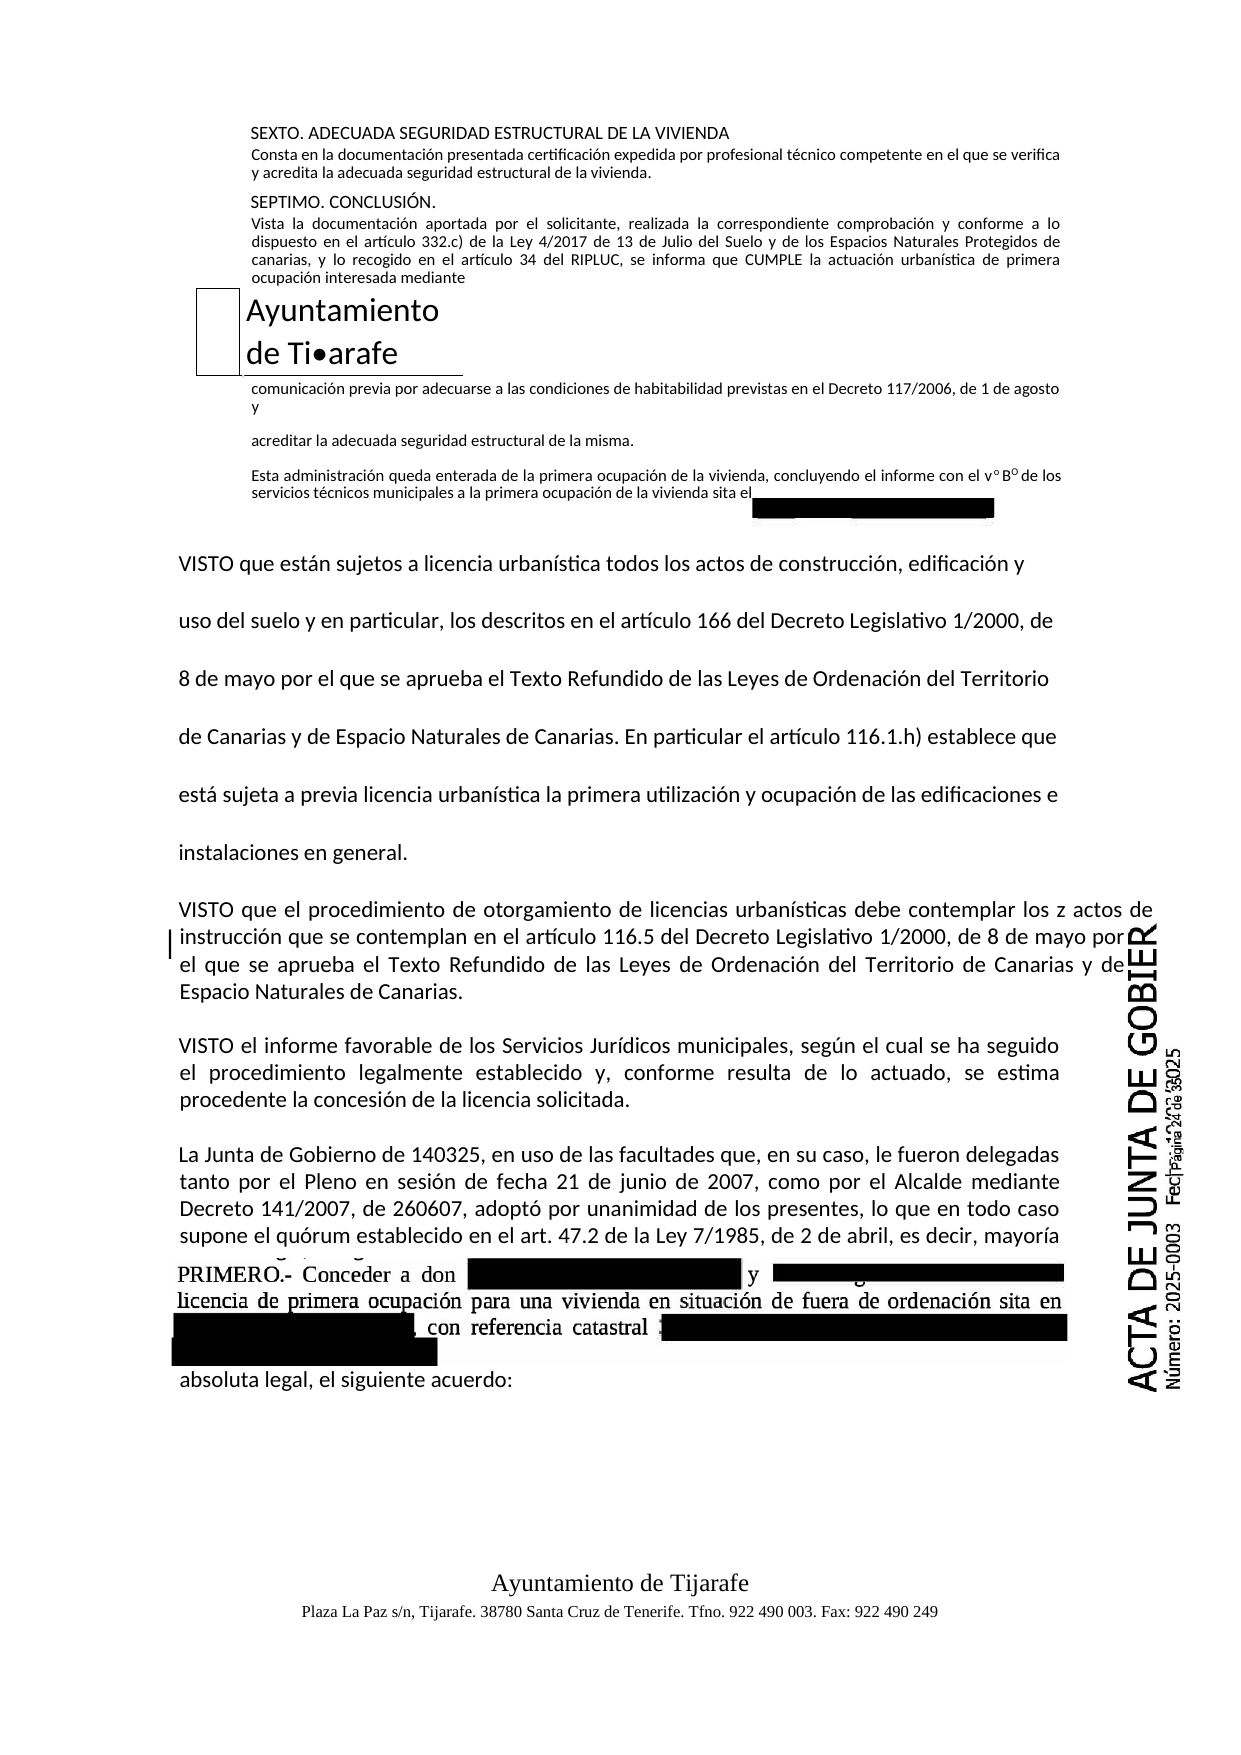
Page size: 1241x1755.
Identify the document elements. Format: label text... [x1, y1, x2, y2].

text Consta en la documentación presentada certificación expedida por profesional técnico competente en el que se verifica y acredita la adecuada seguridad estructural de la vivienda. [251, 146, 1061, 182]
text instalaciones en general. [178, 838, 1061, 866]
text La Junta de Gobierno de 140325, en uso de las facultades que, en su caso, le fueron delegadas tanto por el Pleno en sesión de fecha 21 de junio de 2007, como por el Alcalde mediante Decreto 141/2007, de 260607, adoptó por unanimidad de los presentes, lo que en todo caso supone el quórum establecido en el art. 47.2 de la Ley 7/1985, de 2 de abril, es decir, mayoría [178, 1141, 1061, 1258]
text absoluta legal, el siguiente acuerdo: [178, 1366, 1061, 1393]
text Vista la documentación aportada por el solicitante, realizada la correspondiente comprobación y conforme a lo dispuesto en el artículo 332.c) de la Ley 4/2017 de 13 de Julio del Suelo y de los Espacios Naturales Protegidos de canarias, y lo recogido en el artículo 34 del RIPLUC, se informa que CUMPLE la actuación urbanística de primera ocupación interesada mediante [251, 215, 1061, 288]
table_header Ayuntamiento de Ti•arafe [240, 288, 462, 375]
text 8 de mayo por el que se aprueba el Texto Refundido de las Leyes de Ordenación del Territorio [178, 665, 1061, 692]
text uso del suelo y en particular, los descritos en el artículo 166 del Decreto Legislativo 1/2000, de [178, 607, 1061, 634]
text Esta administración queda enterada de la primera ocupación de la vivienda, concluyendo el informe con el vo BO de los servicios técnicos municipales a la primera ocupación de la vivienda sita el [251, 467, 1061, 526]
text SEPTIMO. CONCLUSIÓN. [250, 190, 1157, 213]
text SEXTO. ADECUADA SEGURIDAD ESTRUCTURAL DE LA VIVIENDA [250, 121, 1157, 144]
text VISTO el informe favorable de los Servicios Jurídicos municipales, según el cual se ha seguido el procedimiento legalmente establecido y, conforme resulta de lo actuado, se estima procedente la concesión de la licencia solicitada. [178, 1032, 1061, 1113]
text acreditar la adecuada seguridad estructural de la misma. [251, 432, 1061, 451]
text VISTO que están sujetos a licencia urbanística todos los actos de construcción, edificación y [178, 549, 1061, 576]
text está sujeta a previa licencia urbanística la primera utilización y ocupación de las edificaciones e [178, 781, 1061, 808]
text comunicación previa por adecuarse a las condiciones de habitabilidad previstas en el Decreto 117/2006, de 1 de agosto y [251, 380, 1061, 416]
table_header [197, 289, 239, 375]
text de Canarias y de Espacio Naturales de Canarias. En particular el artículo 116.1.h) establece que [178, 723, 1061, 750]
text VISTO que el procedimiento de otorgamiento de licencias urbanísticas debe contemplar los z actos de instrucción que se contemplan en el artículo 116.5 del Decreto Legislativo 1/2000, de 8 de mayo por el que se aprueba el Texto Refundido de las Leyes de Ordenación del Territorio de Canarias y de Espacio Naturales de Canarias. [178, 896, 1156, 1005]
